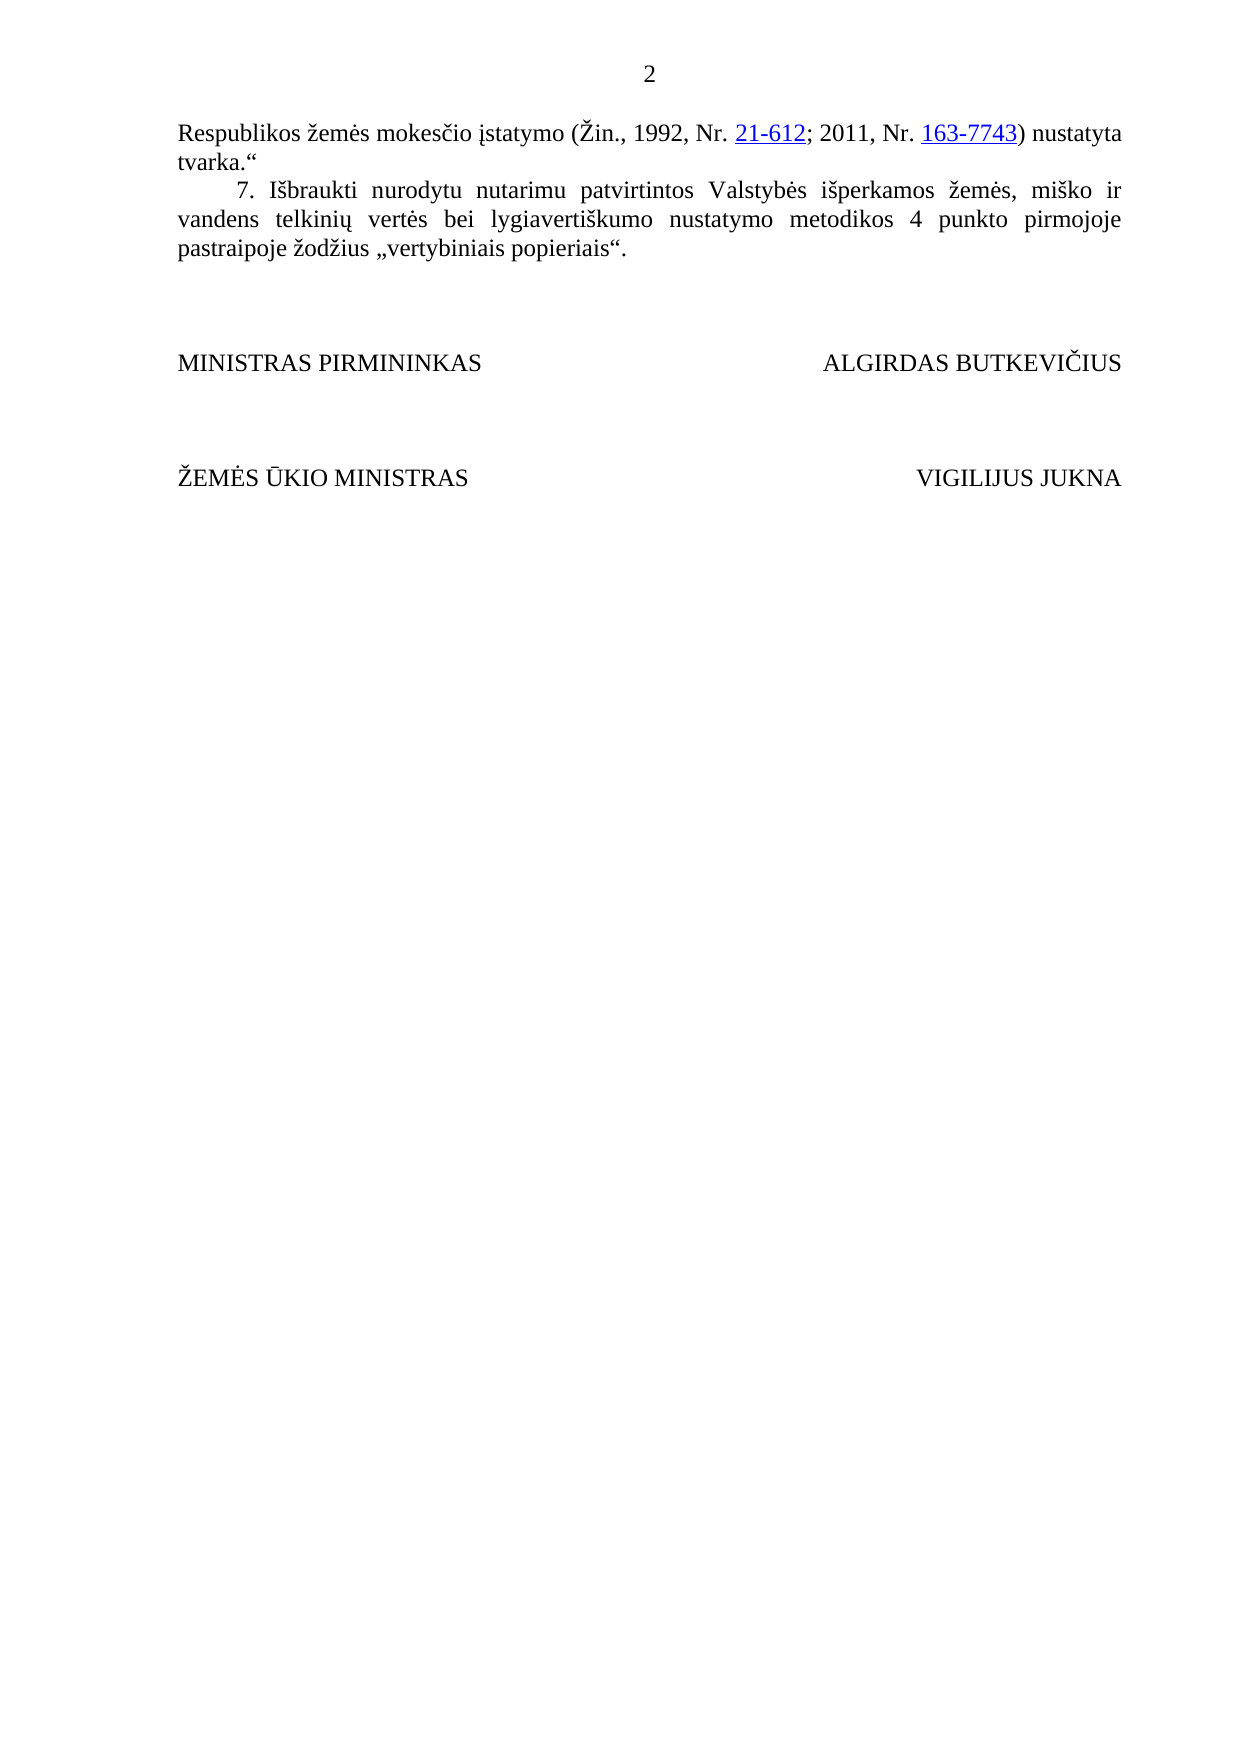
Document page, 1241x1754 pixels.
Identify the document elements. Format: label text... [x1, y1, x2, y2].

text MINISTRAS PIRMININKAS ALGIRDAS BUTKEVIČIUS [177, 348, 1122, 377]
text ŽEMĖS ŪKIO MINISTRAS VIGILIJUS JUKNA [177, 463, 1122, 492]
text Respublikos žemės mokesčio įstatymo (Žin., 1992, Nr. 21-612; 2011, Nr. 163-7743) nustatyta tvarka.“ [177, 118, 1122, 176]
text 7. Išbraukti nurodytu nutarimu patvirtintos Valstybės išperkamos žemės, miško ir vandens telkinių vertės bei lygiavertiškumo nustatymo metodikos 4 punkto pirmojoje pastraipoje žodžius „vertybiniais popieriais“. [177, 176, 1122, 262]
